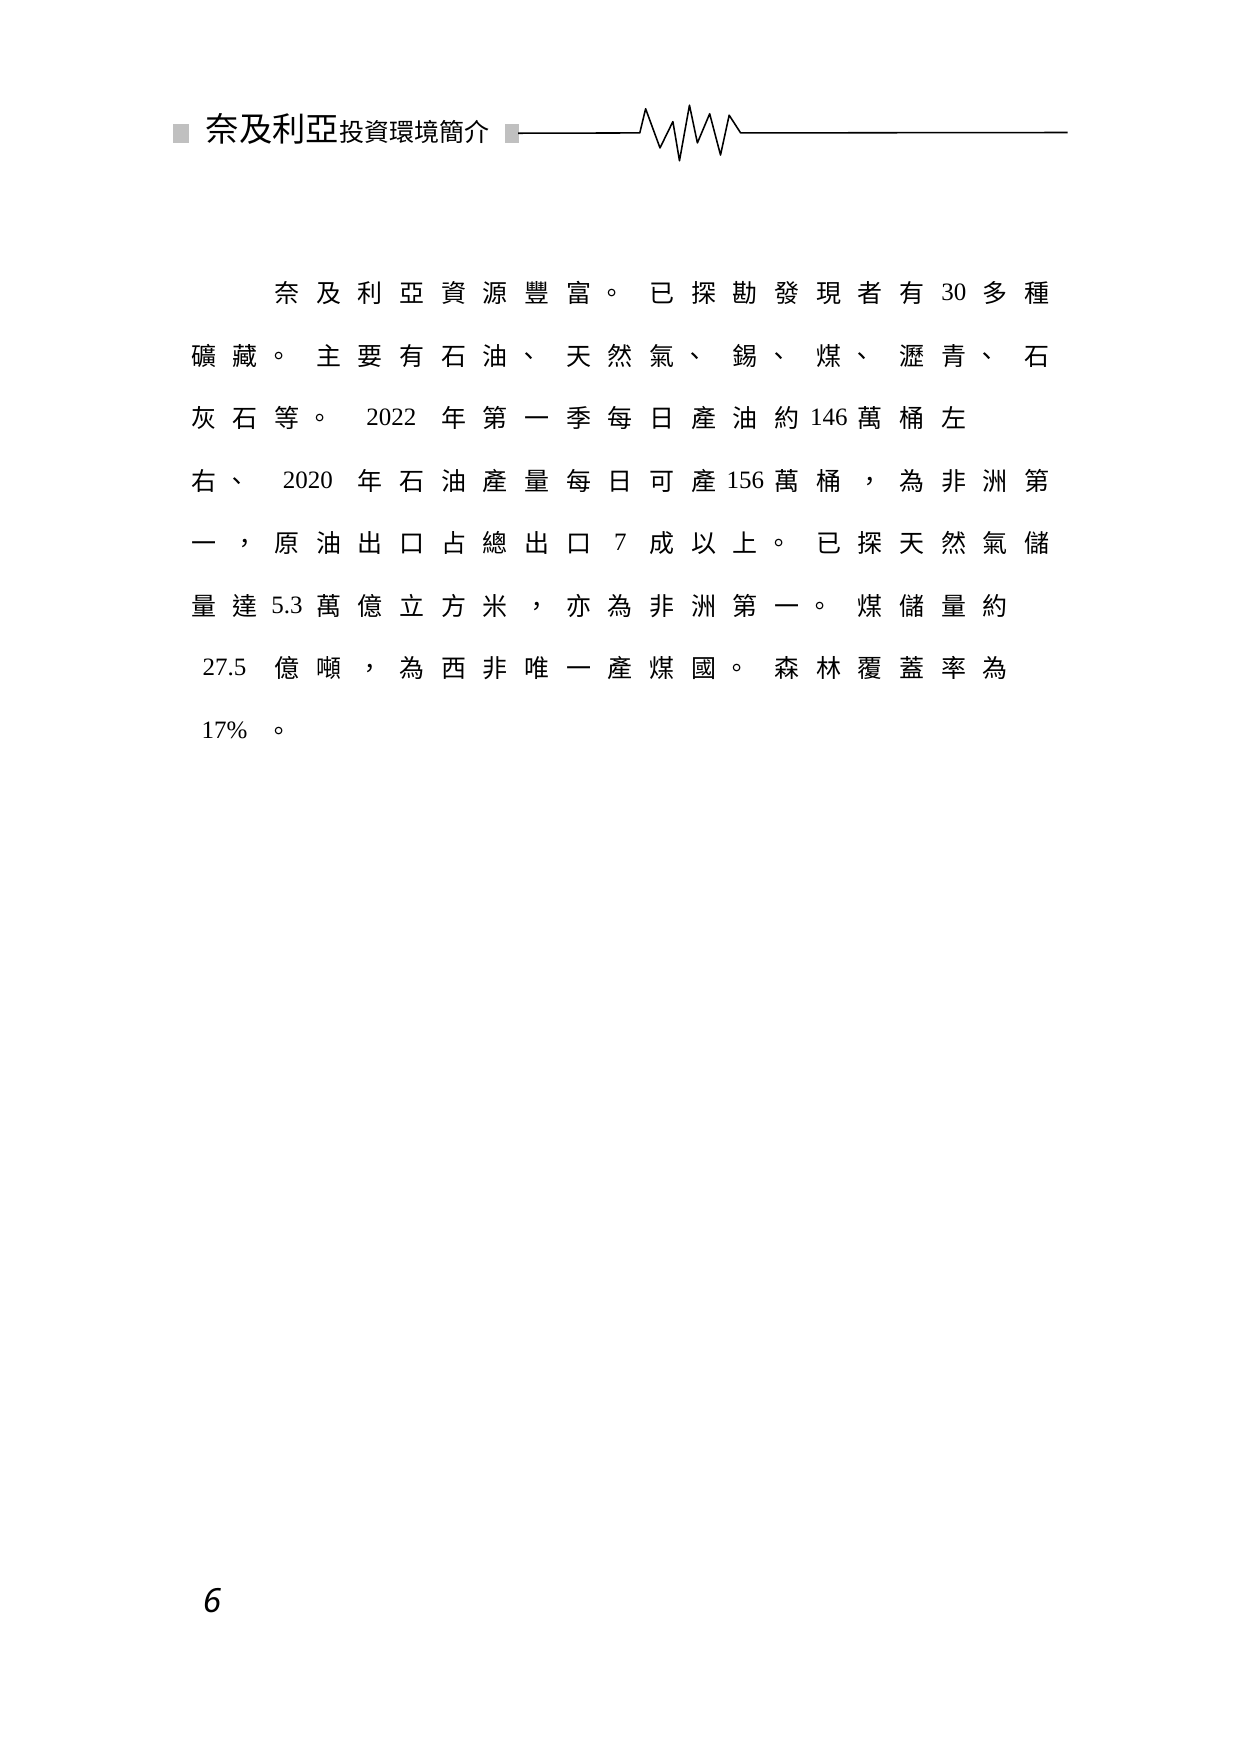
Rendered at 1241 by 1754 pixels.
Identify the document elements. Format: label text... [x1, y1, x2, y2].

text 奈及利亞資源豐富。已探勘發現者有30多種礦藏。主要有石油、天然氣、錫、煤、瀝青、石灰石等。2022年第一季每日產油約146萬桶左右、2020年石油產量每日可產156萬桶，為非洲第一，原油出口占總出口7成以上。已探天然氣儲量達5.3萬億立方米，亦為非洲第一。煤儲量約27.5億噸，為西非唯一產煤國。森林覆蓋率為17%。 [183, 250, 1058, 750]
